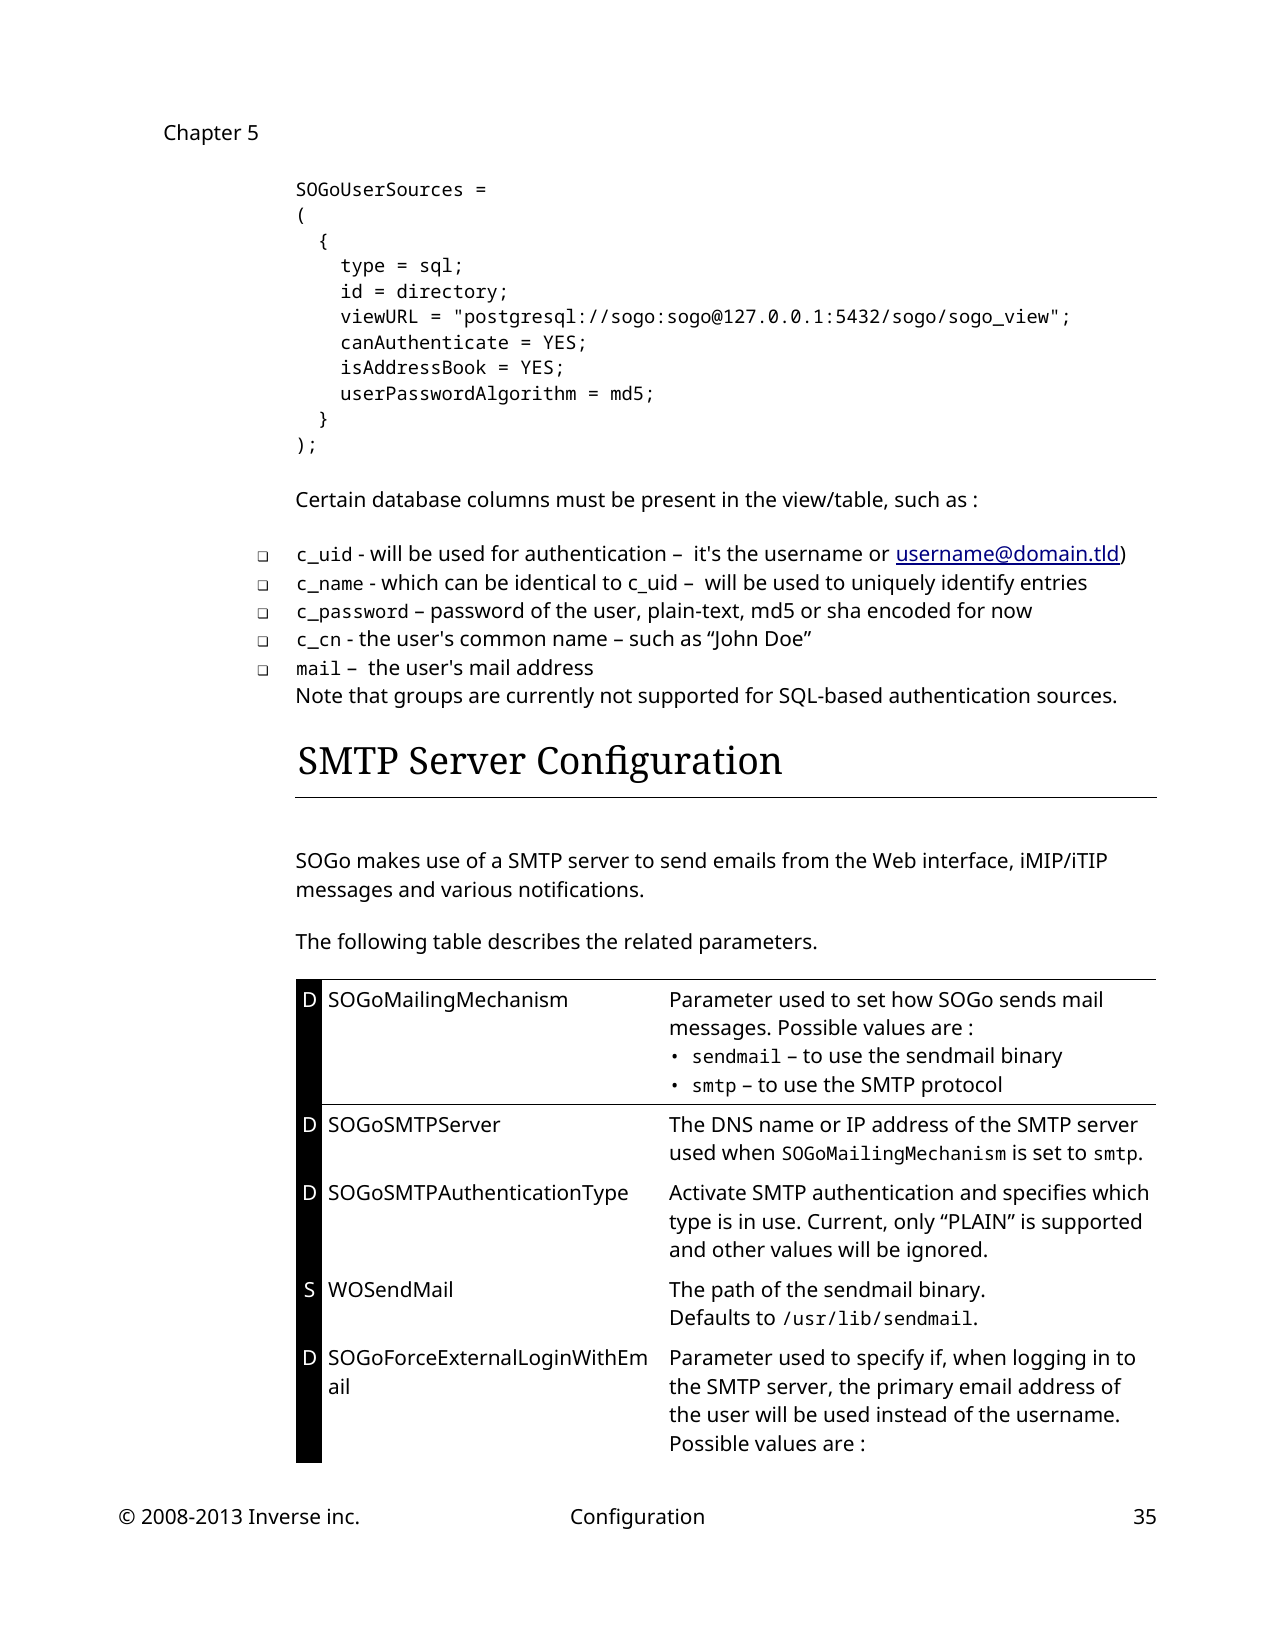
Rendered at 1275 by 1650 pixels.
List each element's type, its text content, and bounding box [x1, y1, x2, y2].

list ❏ mail – the user's mail address [257, 653, 1157, 681]
text viewURL = "postgresql://sogo:sogo@127.0.0.1:5432/sogo/sogo_view"; [295, 304, 1157, 329]
text Certain database columns must be present in the view/table, such as : [295, 485, 1157, 514]
table_header Parameter used to set how SOGo sends mail messages. Possible values are : • sendmail – to use the sendmail binary • smtp – to use the SMTP protocol [663, 980, 1156, 1104]
text SOGoUserSources = [295, 176, 1157, 202]
list ❏ c_password – password of the user, plain-text, md5 or sha encoded for now [257, 596, 1157, 624]
table_cell SOGoSMTPAuthenticationType [322, 1173, 663, 1269]
list ❏ c_cn - the user's common name – such as “John Doe” [257, 624, 1157, 653]
text canAuthenticate = YES; [295, 329, 1157, 355]
table_cell WOSendMail [322, 1269, 663, 1338]
table_cell The DNS name or IP address of the SMTP server used when SOGoMailingMechanism is set to smtp. [663, 1105, 1156, 1173]
text SOGo makes use of a SMTP server to send emails from the Web interface, iMIP/iTIP messages and various notifications. [295, 846, 1157, 903]
table_header SOGoMailingMechanism [322, 980, 663, 1104]
table_cell D [296, 1173, 322, 1269]
table_header D [296, 980, 322, 1104]
list ❏ c_name - which can be identical to c_uid – will be used to uniquely identify entries [257, 568, 1157, 596]
table_cell SOGoSMTPServer [322, 1105, 663, 1173]
text id = directory; [295, 278, 1157, 304]
table_cell Activate SMTP authentication and specifies which type is in use. Current, only “PLAIN” is supported and other values will be ignored. [663, 1173, 1156, 1269]
text The following table describes the related parameters. [295, 927, 1157, 955]
text { [295, 227, 1157, 253]
table_cell S [296, 1269, 322, 1338]
text ); [295, 431, 1157, 457]
text ( [295, 202, 1157, 227]
text } [295, 406, 1157, 431]
text userPasswordAlgorithm = md5; [295, 380, 1157, 406]
text isAddressBook = YES; [295, 355, 1157, 380]
table_cell The path of the sendmail binary. Defaults to /usr/lib/sendmail. [663, 1269, 1156, 1338]
text type = sql; [295, 253, 1157, 278]
subtitle SMTP Server Configuration [295, 734, 1157, 797]
table_cell D [296, 1338, 322, 1463]
list ❏ c_uid - will be used for authentication – it's the username or username@domain.tld) [257, 539, 1157, 568]
text Note that groups are currently not supported for SQL-based authentication sources. [295, 681, 1157, 710]
table_cell D [296, 1105, 322, 1173]
table_cell Parameter used to specify if, when logging in to the SMTP server, the primary email address of the user will be used instead of the username. Possible values are : [663, 1338, 1156, 1463]
table_cell SOGoForceExternalLoginWithEmail [322, 1338, 663, 1463]
